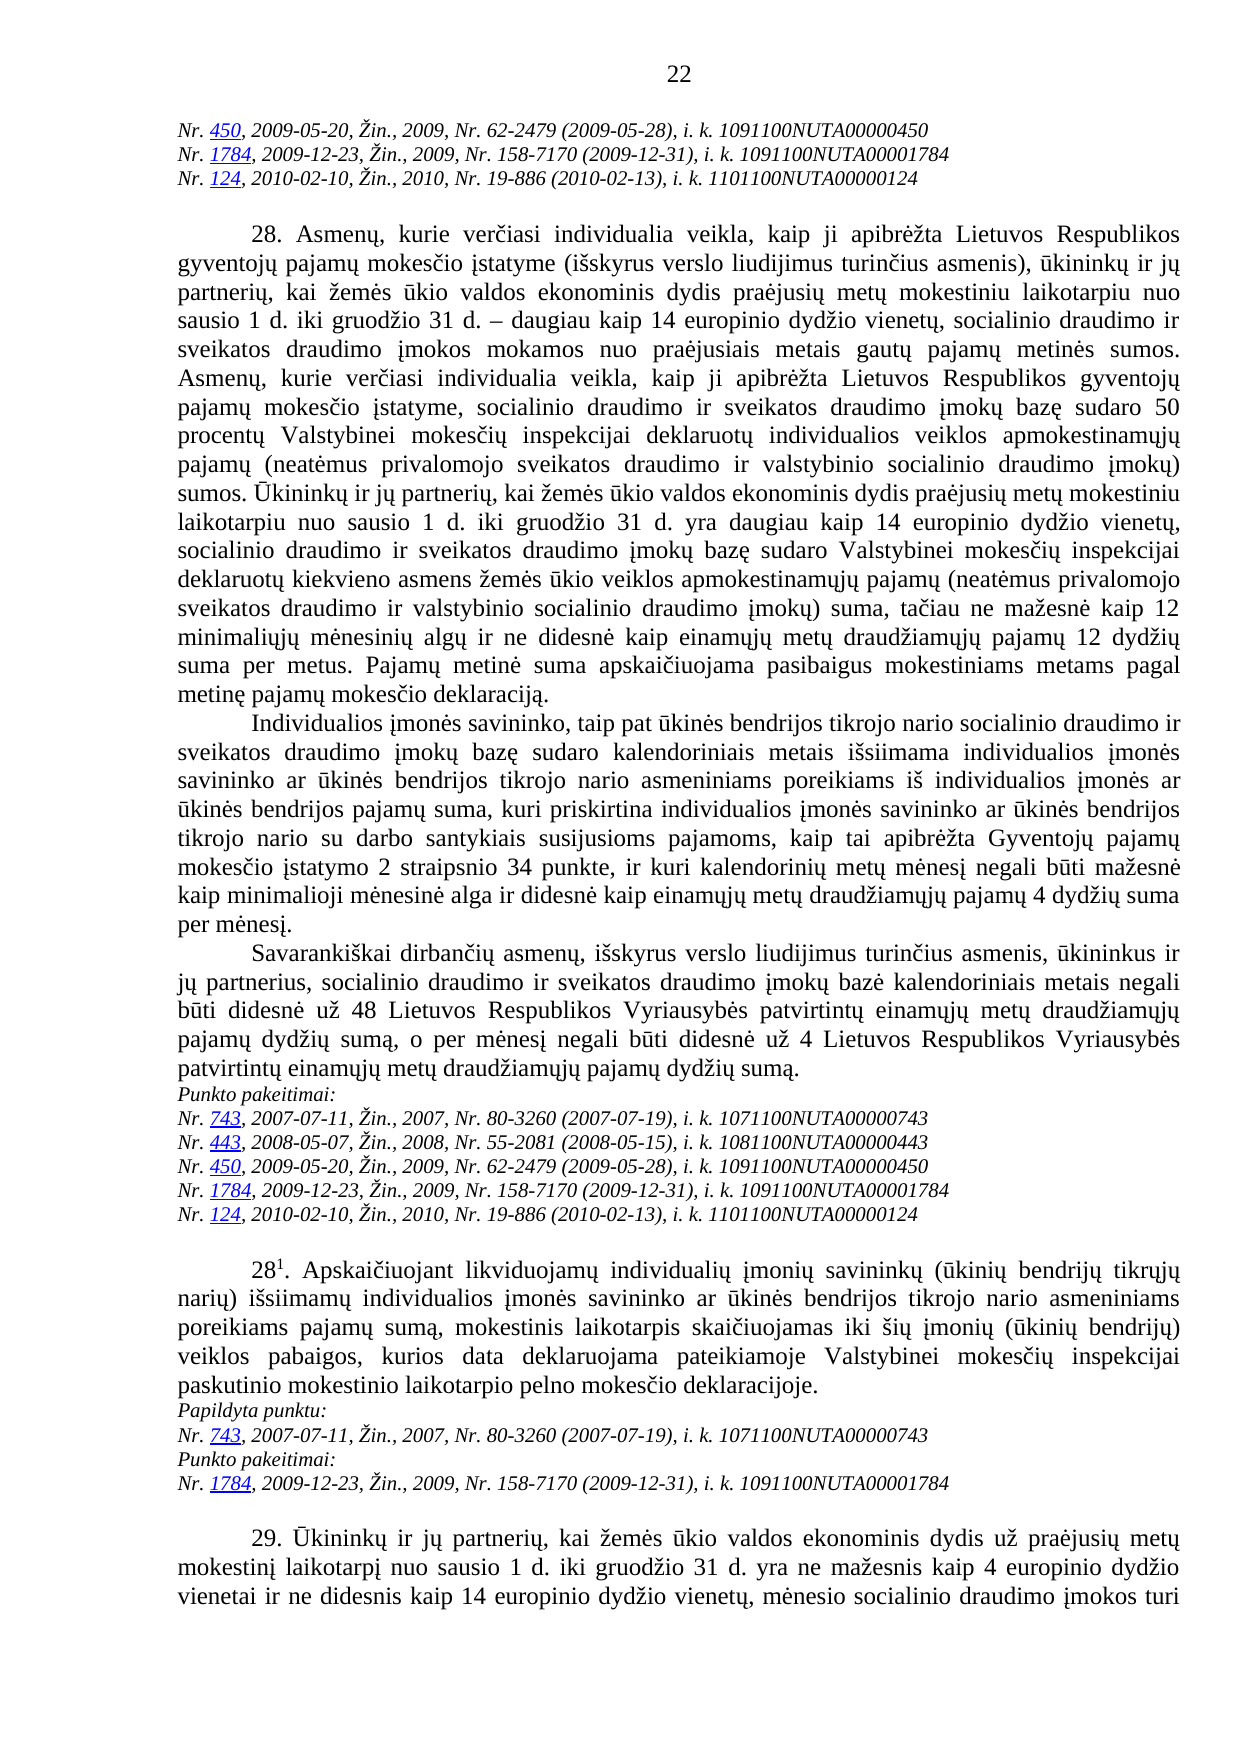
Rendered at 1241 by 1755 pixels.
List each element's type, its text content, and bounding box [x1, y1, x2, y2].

text Individualios įmonės savininko, taip pat ūkinės bendrijos tikrojo nario socialinio draudimo ir sveikatos draudimo įmokų bazę sudaro kalendoriniais metais išsiimama individualios įmonės savininko ar ūkinės bendrijos tikrojo nario asmeniniams poreikiams iš individualios įmonės ar ūkinės bendrijos pajamų suma, kuri priskirtina individualios įmonės savininko ar ūkinės bendrijos tikrojo nario su darbo santykiais susijusioms pajamoms, kaip tai apibrėžta Gyventojų pajamų mokesčio įstatymo 2 straipsnio 34 punkte, ir kuri kalendorinių metų mėnesį negali būti mažesnė kaip minimalioji mėnesinė alga ir didesnė kaip einamųjų metų draudžiamųjų pajamų 4 dydžių suma per mėnesį. [177, 708, 1181, 938]
text 29. Ūkininkų ir jų partnerių, kai žemės ūkio valdos ekonominis dydis už praėjusių metų mokestinį laikotarpį nuo sausio 1 d. iki gruodžio 31 d. yra ne mažesnis kaip 4 europinio dydžio vienetai ir ne didesnis kaip 14 europinio dydžio vienetų, mėnesio socialinio draudimo įmokos turi [177, 1523, 1181, 1610]
text Savarankiškai dirbančių asmenų, išskyrus verslo liudijimus turinčius asmenis, ūkininkus ir jų partnerius, socialinio draudimo ir sveikatos draudimo įmokų bazė kalendoriniais metais negali būti didesnė už 48 Lietuvos Respublikos Vyriausybės patvirtintų einamųjų metų draudžiamųjų pajamų dydžių sumą, o per mėnesį negali būti didesnė už 4 Lietuvos Respublikos Vyriausybės patvirtintų einamųjų metų draudžiamųjų pajamų dydžių sumą. [177, 938, 1181, 1082]
text Nr. 450, 2009-05-20, Žin., 2009, Nr. 62-2479 (2009-05-28), i. k. 1091100NUTA00000450 [177, 118, 1181, 142]
text Punkto pakeitimai: [177, 1447, 1181, 1471]
text Papildyta punktu: [177, 1398, 1181, 1422]
text Nr. 743, 2007-07-11, Žin., 2007, Nr. 80-3260 (2007-07-19), i. k. 1071100NUTA00000743 [177, 1106, 1181, 1130]
text 28. Asmenų, kurie verčiasi individualia veikla, kaip ji apibrėžta Lietuvos Respublikos gyventojų pajamų mokesčio įstatyme (išskyrus verslo liudijimus turinčius asmenis), ūkininkų ir jų partnerių, kai žemės ūkio valdos ekonominis dydis praėjusių metų mokestiniu laikotarpiu nuo sausio 1 d. iki gruodžio 31 d. – daugiau kaip 14 europinio dydžio vienetų, socialinio draudimo ir sveikatos draudimo įmokos mokamos nuo praėjusiais metais gautų pajamų metinės sumos. Asmenų, kurie verčiasi individualia veikla, kaip ji apibrėžta Lietuvos Respublikos gyventojų pajamų mokesčio įstatyme, socialinio draudimo ir sveikatos draudimo įmokų bazę sudaro 50 procentų Valstybinei mokesčių inspekcijai deklaruotų individualios veiklos apmokestinamųjų pajamų (neatėmus privalomojo sveikatos draudimo ir valstybinio socialinio draudimo įmokų) sumos. Ūkininkų ir jų partnerių, kai žemės ūkio valdos ekonominis dydis praėjusių metų mokestiniu laikotarpiu nuo sausio 1 d. iki gruodžio 31 d. yra daugiau kaip 14 europinio dydžio vienetų, socialinio draudimo ir sveikatos draudimo įmokų bazę sudaro Valstybinei mokesčių inspekcijai deklaruotų kiekvieno asmens žemės ūkio veiklos apmokestinamųjų pajamų (neatėmus privalomojo sveikatos draudimo ir valstybinio socialinio draudimo įmokų) suma, tačiau ne mažesnė kaip 12 minimaliųjų mėnesinių algų ir ne didesnė kaip einamųjų metų draudžiamųjų pajamų 12 dydžių suma per metus. Pajamų metinė suma apskaičiuojama pasibaigus mokestiniams metams pagal metinę pajamų mokesčio deklaraciją. [177, 219, 1181, 708]
text Nr. 1784, 2009-12-23, Žin., 2009, Nr. 158-7170 (2009-12-31), i. k. 1091100NUTA00001784 [177, 142, 1181, 166]
text Nr. 450, 2009-05-20, Žin., 2009, Nr. 62-2479 (2009-05-28), i. k. 1091100NUTA00000450 [177, 1154, 1181, 1178]
text Nr. 443, 2008-05-07, Žin., 2008, Nr. 55-2081 (2008-05-15), i. k. 1081100NUTA00000443 [177, 1130, 1181, 1154]
text Nr. 124, 2010-02-10, Žin., 2010, Nr. 19-886 (2010-02-13), i. k. 1101100NUTA00000124 [177, 166, 1181, 190]
text Nr. 1784, 2009-12-23, Žin., 2009, Nr. 158-7170 (2009-12-31), i. k. 1091100NUTA00001784 [177, 1471, 1181, 1495]
text Punkto pakeitimai: [177, 1082, 1181, 1106]
text 281. Apskaičiuojant likviduojamų individualių įmonių savininkų (ūkinių bendrijų tikrųjų narių) išsiimamų individualios įmonės savininko ar ūkinės bendrijos tikrojo nario asmeniniams poreikiams pajamų sumą, mokestinis laikotarpis skaičiuojamas iki šių įmonių (ūkinių bendrijų) veiklos pabaigos, kurios data deklaruojama pateikiamoje Valstybinei mokesčių inspekcijai paskutinio mokestinio laikotarpio pelno mokesčio deklaracijoje. [177, 1255, 1181, 1398]
text Nr. 1784, 2009-12-23, Žin., 2009, Nr. 158-7170 (2009-12-31), i. k. 1091100NUTA00001784 [177, 1178, 1181, 1202]
text Nr. 124, 2010-02-10, Žin., 2010, Nr. 19-886 (2010-02-13), i. k. 1101100NUTA00000124 [177, 1202, 1181, 1226]
text Nr. 743, 2007-07-11, Žin., 2007, Nr. 80-3260 (2007-07-19), i. k. 1071100NUTA00000743 [177, 1422, 1181, 1447]
